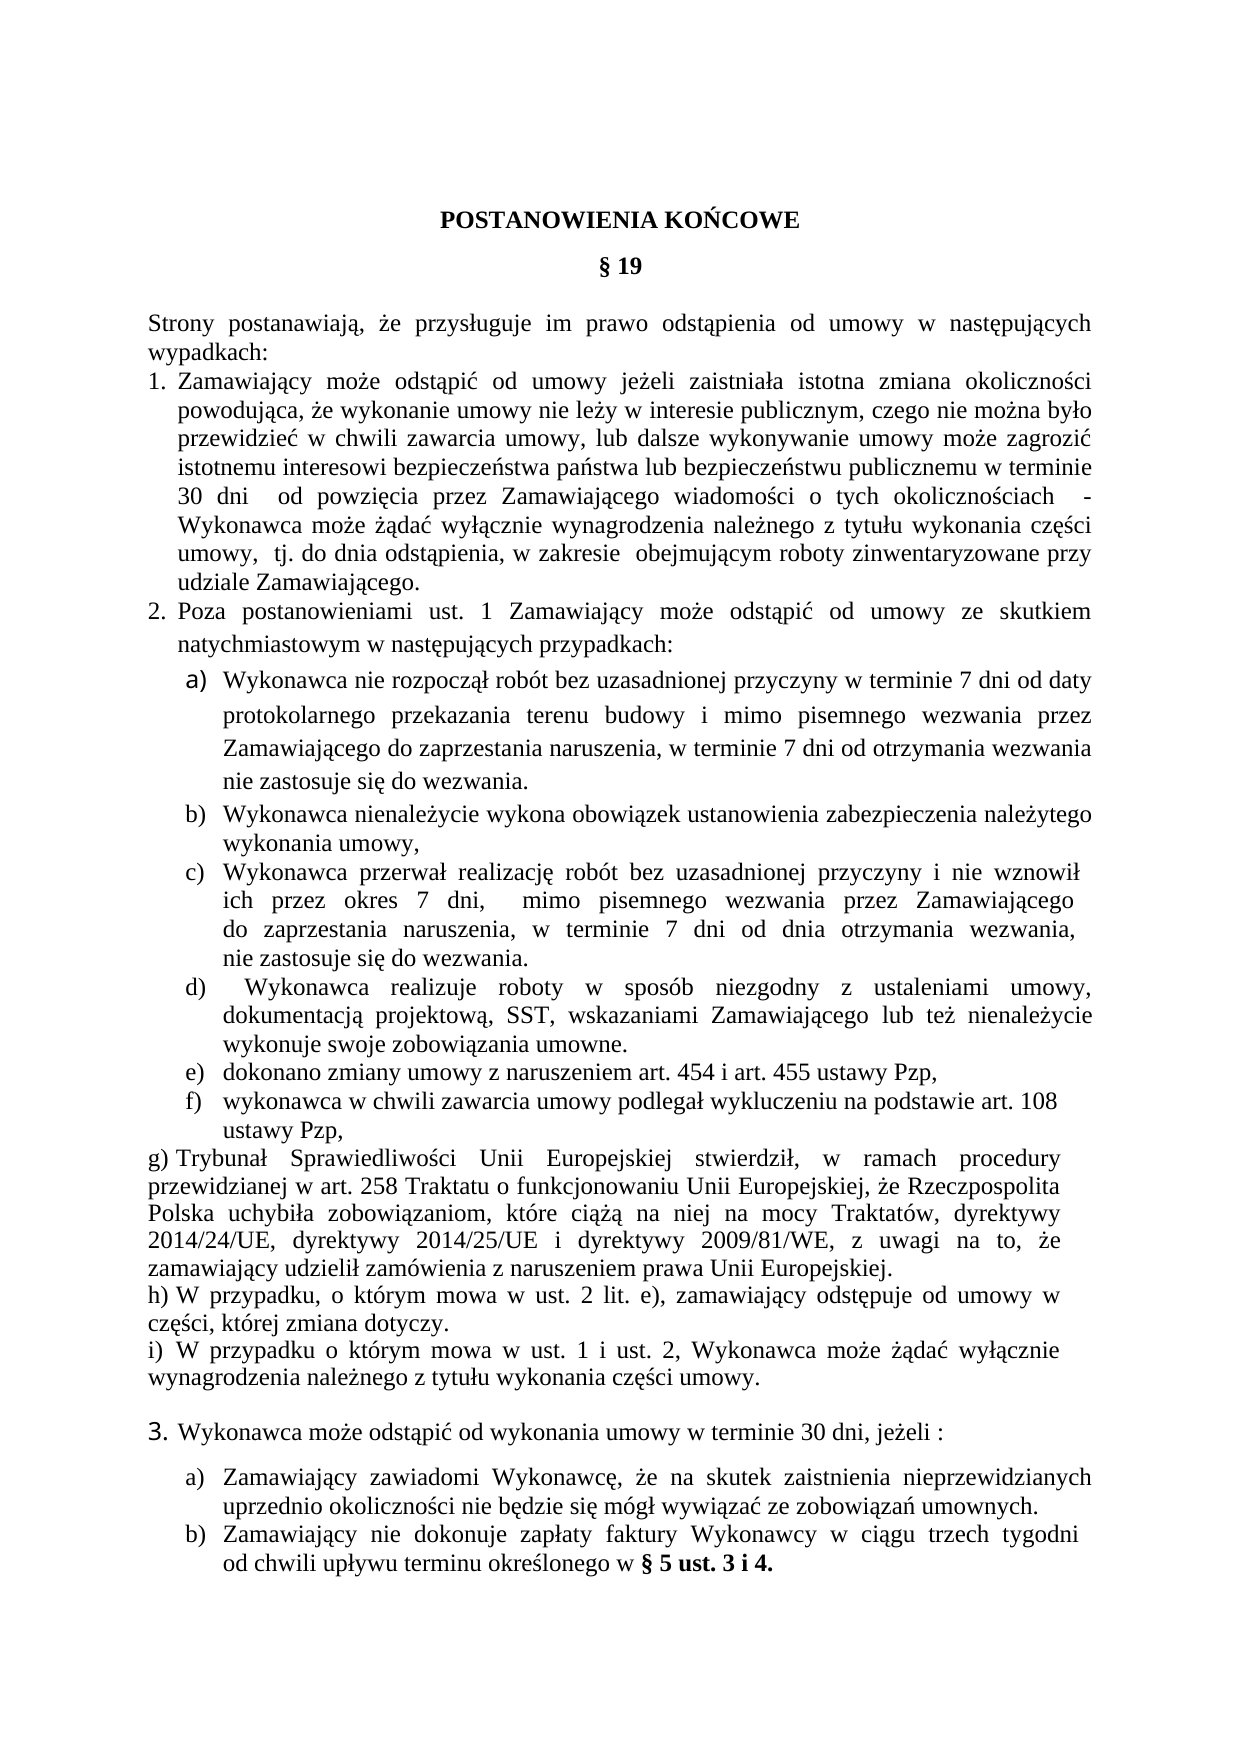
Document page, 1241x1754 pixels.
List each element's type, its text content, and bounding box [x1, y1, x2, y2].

list Zamawiający może odstąpić od umowy jeżeli zaistniała istotna zmiana okoliczności powodująca, że wykonanie umowy nie leży w interesie publicznym, czego nie można było przewidzieć w chwili zawarcia umowy, lub dalsze wykonywanie umowy może zagrozić istotnemu interesowi bezpieczeństwa państwa lub bezpieczeństwu publicznemu w terminie 30 dni od powzięcia przez Zamawiającego wiadomości o tych okolicznościach - Wykonawca może żądać wyłącznie wynagrodzenia należnego z tytułu wykonania części umowy, tj. do dnia odstąpienia, w zakresie obejmującym roboty zinwentaryzowane przy udziale Zamawiającego. [148, 366, 1093, 596]
text § 19 [148, 251, 1093, 280]
list Wykonawca przerwał realizację robót bez uzasadnionej przyczyny i nie wznowił ich przez okres 7 dni, mimo pisemnego wezwania przez Zamawiającego do zaprzestania naruszenia, w terminie 7 dni od dnia otrzymania wezwania, nie zastosuje się do wezwania. [185, 857, 1093, 972]
list W przypadku o którym mowa w ust. 1 i ust. 2, Wykonawca może żądać wyłącznie wynagrodzenia należnego z tytułu wykonania części umowy. [148, 1336, 1061, 1391]
list wykonawca w chwili zawarcia umowy podlegał wykluczeniu na podstawie art. 108 ustawy Pzp, [185, 1086, 1093, 1144]
text Strony postanawiają, że przysługuje im prawo odstąpienia od umowy w następujących wypadkach: [148, 308, 1093, 366]
list Wykonawca może odstąpić od wykonania umowy w terminie 30 dni, jeżeli : [148, 1420, 1093, 1445]
list Poza postanowieniami ust. 1 Zamawiający może odstąpić od umowy ze skutkiem natychmiastowym w następujących przypadkach: [148, 596, 1093, 658]
list W przypadku, o którym mowa w ust. 2 lit. e), zamawiający odstępuje od umowy w części, której zmiana dotyczy. [148, 1282, 1061, 1336]
list Trybunał Sprawiedliwości Unii Europejskiej stwierdził, w ramach procedury przewidzianej w art. 258 Traktatu o funkcjonowaniu Unii Europejskiej, że Rzeczpospolita Polska uchybiła zobowiązaniom, które ciążą na niej na mocy Traktatów, dyrektywy 2014/24/UE, dyrektywy 2014/25/UE i dyrektywy 2009/81/WE, z uwagi na to, że zamawiający udzielił zamówienia z naruszeniem prawa Unii Europejskiej. [148, 1145, 1061, 1282]
list Wykonawca realizuje roboty w sposób niezgodny z ustaleniami umowy, dokumentacją projektową, SST, wskazaniami Zamawiającego lub też nienależycie wykonuje swoje zobowiązania umowne. [185, 972, 1093, 1058]
list Zamawiający zawiadomi Wykonawcę, że na skutek zaistnienia nieprzewidzianych uprzednio okoliczności nie będzie się mógł wywiązać ze zobowiązań umownych. [185, 1462, 1093, 1519]
list Zamawiający nie dokonuje zapłaty faktury Wykonawcy w ciągu trzech tygodni od chwili upływu terminu określonego w § 5 ust. 3 i 4. [185, 1519, 1093, 1577]
list Wykonawca nie rozpoczął robót bez uzasadnionej przyczyny w terminie 7 dni od daty protokolarnego przekazania terenu budowy i mimo pisemnego wezwania przez Zamawiającego do zaprzestania naruszenia, w terminie 7 dni od otrzymania wezwania nie zastosuje się do wezwania. [185, 662, 1093, 795]
list Wykonawca nienależycie wykona obowiązek ustanowienia zabezpieczenia należytego wykonania umowy, [185, 799, 1093, 857]
text POSTANOWIENIA KOŃCOWE [148, 206, 1093, 234]
list dokonano zmiany umowy z naruszeniem art. 454 i art. 455 ustawy Pzp, [185, 1058, 1093, 1085]
